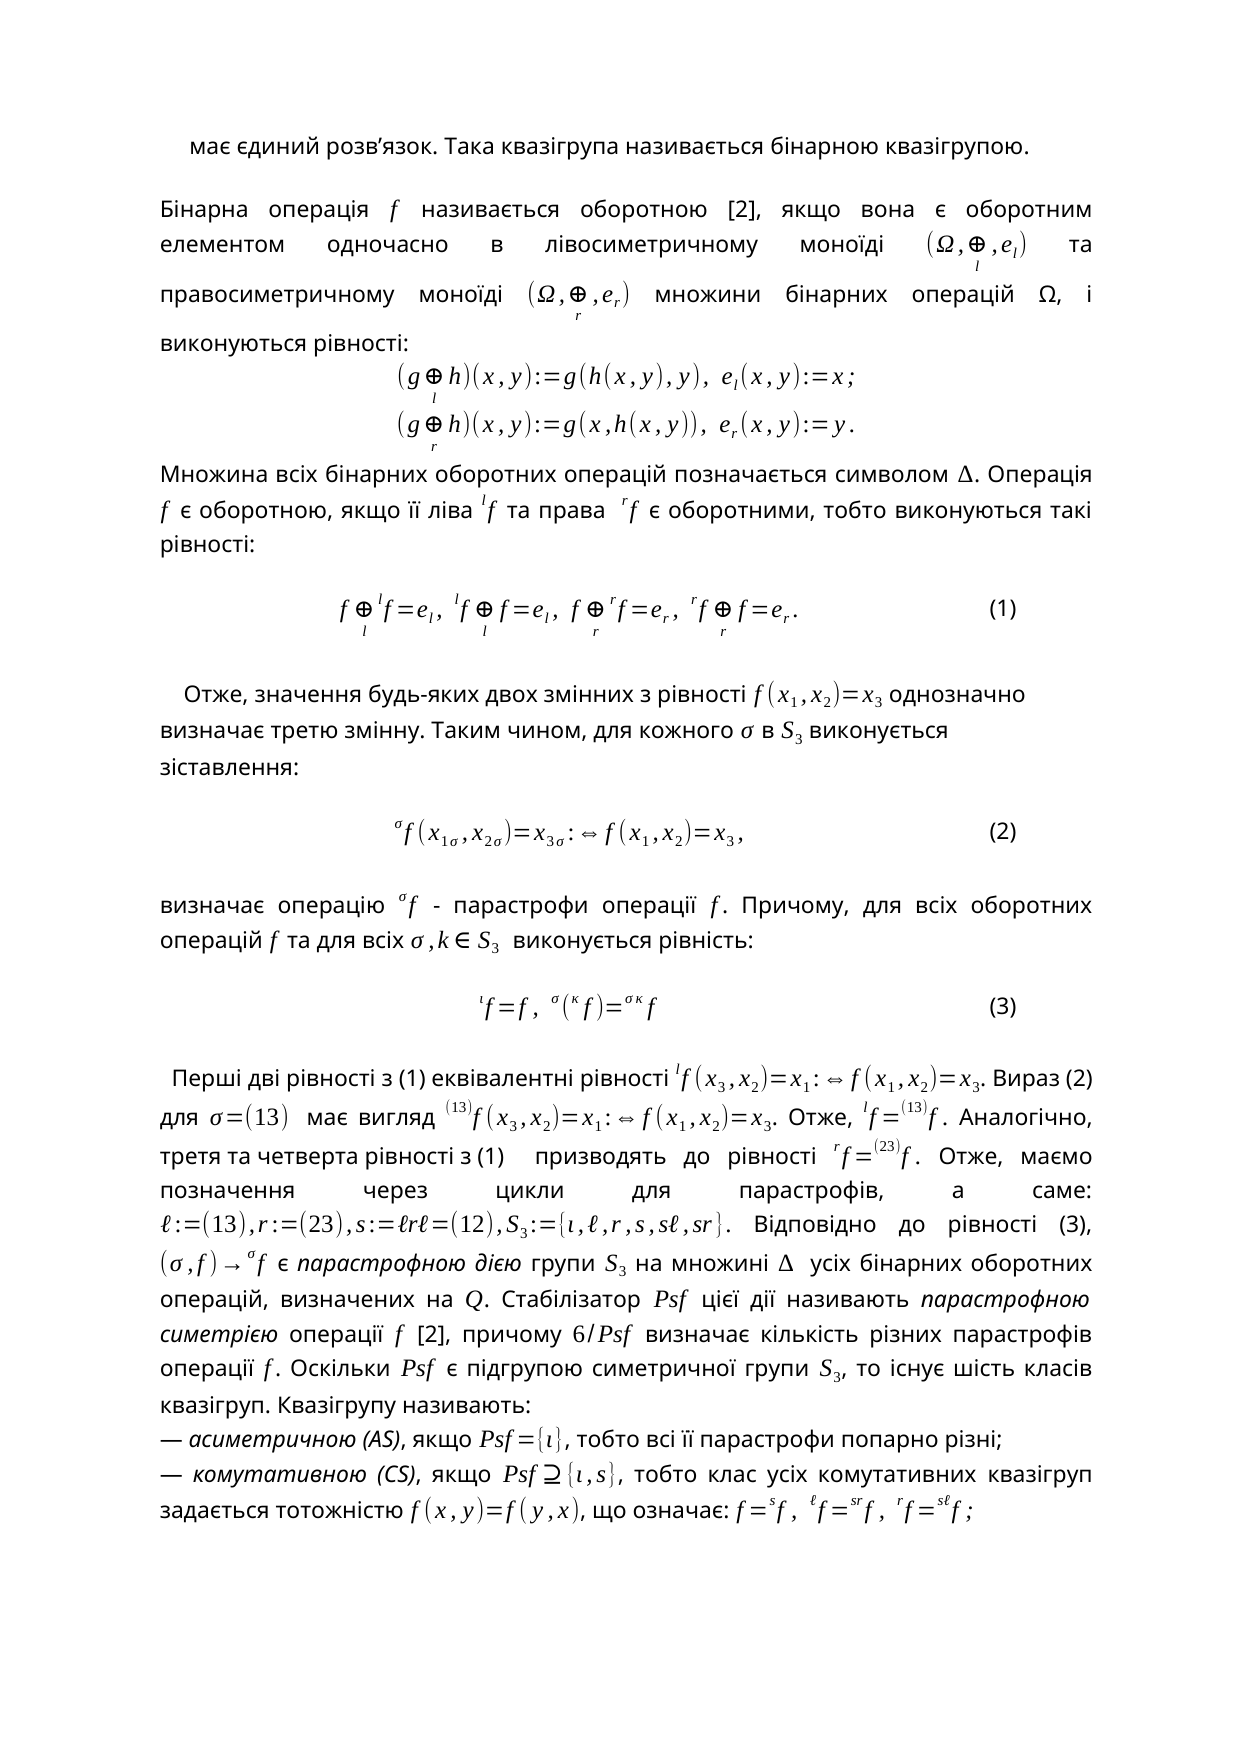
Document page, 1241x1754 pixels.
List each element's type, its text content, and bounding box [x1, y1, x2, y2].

text — комутативною (CS), якщо , тобто клас усіх комутативних квазігруп задається тотожністю , що означає: [159, 1458, 1093, 1526]
table_header [160, 815, 978, 859]
table_header (1) [978, 592, 1045, 648]
table_header [160, 990, 978, 1032]
text Перші дві рівності з (1) еквівалентні рівності . Вираз (2) для має вигляд . Отже, Аналогічно, третя та четверта рівності з (1) призводять до рівності Отже, маємо позначення через цикли для парастрофів, а саме: Відповідно до рівності (3), є парастрофною дією групи на множині усіх бінарних оборотних операцій, визначених на . Стабілізатор цієї дії називають парастрофною симетрією операції [2], причому визначає кількість різних парастрофів операції . Оскільки є підгрупою симетричної групи , то існує шість класів квазігруп. Квазігрупу називають: [159, 1061, 1093, 1420]
text Отже, значення будь-яких двох змінних з рівності однозначно визначає третю змінну. Таким чином, для кожного в виконується зіставлення: [159, 678, 1093, 782]
text — асиметричною (AS), якщо , тобто всі її парастрофи попарно різні; [159, 1423, 1093, 1455]
text Множина всіх бінарних оборотних операцій позначається символом . Операція є оборотною, якщо її ліва та права є оборотними, тобто виконуються такі рівності: [159, 458, 1093, 559]
text визначає операцію - парастрофи операції . Причому, для всіх оборотних операцій та для всіх виконується рівність: [159, 888, 1093, 957]
text Бінарна операція називається оборотною [2], якщо вона є оборотним елементом одночасно в лівосиметричному моноїді та правосиметричному моноїді множини бінарних операцій Ω, і виконуються рівності: [159, 193, 1093, 358]
table_header (3) [978, 990, 1045, 1032]
text має єдиний розв’язок. Така квазігрупа називається бінарною квазігрупою. [159, 130, 1093, 161]
table_header [160, 592, 978, 648]
table_header (2) [978, 815, 1045, 859]
